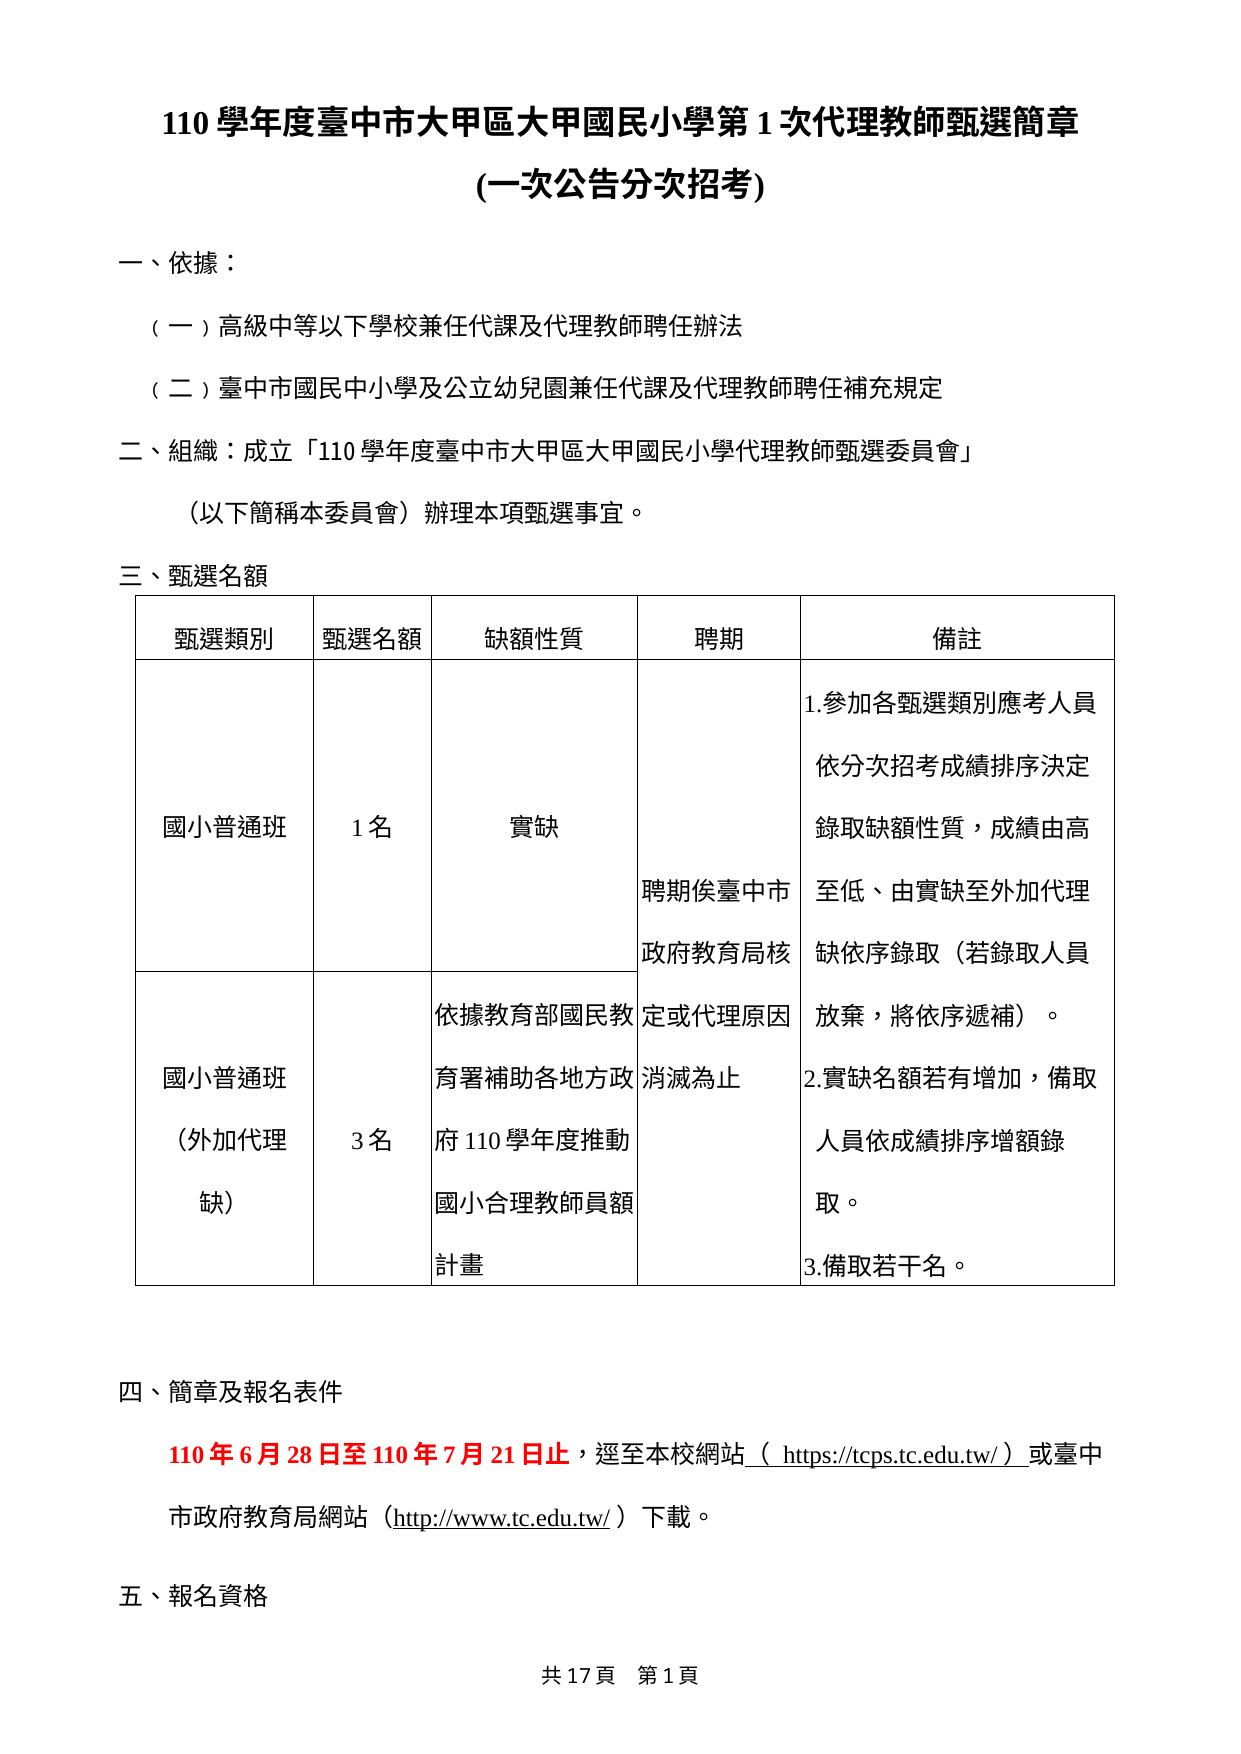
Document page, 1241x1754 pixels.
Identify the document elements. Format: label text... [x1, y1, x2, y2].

text 110學年度臺中市大甲區大甲國民小學第1次代理教師甄選簡章 [118, 78, 1122, 141]
text ﹙一﹚高級中等以下學校兼任代課及代理教師聘任辦法 [143, 283, 1122, 345]
table_header 甄選類別 [136, 596, 313, 659]
table_cell 1名 [314, 660, 431, 971]
table_cell 參加各甄選類別應考人員依分次招考成績排序決定錄取缺額性質，成績由高至低、由實缺至外加代理缺依序錄取（若錄取人員放棄，將依序遞補）。 實缺名額若有增加，備取人員依成績排序增額錄取。 備取若干名。 [801, 660, 1114, 1285]
text 三、甄選名額 [118, 533, 1122, 595]
table_header 聘期 [638, 596, 800, 659]
table_cell 依據教育部國民教育署補助各地方政府110學年度推動國小合理教師員額計畫 [432, 972, 637, 1285]
text 五、報名資格 [118, 1553, 1122, 1616]
text （以下簡稱本委員會）辦理本項甄選事宜。 [118, 470, 1122, 533]
table_header 甄選名額 [314, 596, 431, 659]
table_header 缺額性質 [432, 596, 637, 659]
table_cell 國小普通班 （外加代理缺） [136, 972, 313, 1285]
table_cell 國小普通班 [136, 660, 313, 971]
table_cell 3名 [314, 972, 431, 1285]
text 一、依據： [118, 220, 1122, 283]
text 二、組織：成立「110學年度臺中市大甲區大甲國民小學代理教師甄選委員會」 [118, 408, 1122, 470]
table_cell 實缺 [432, 660, 637, 971]
text (一次公告分次招考) [118, 141, 1122, 203]
table_header 備註 [801, 596, 1114, 659]
text ﹙二﹚臺中市國民中小學及公立幼兒園兼任代課及代理教師聘任補充規定 [143, 345, 1122, 408]
table_cell 聘期俟臺中市政府教育局核定或代理原因消滅為止 [638, 660, 800, 1285]
text 四、簡章及報名表件 110年6月28日至110年7月21日止，逕至本校網站（ https://tcps.tc.edu.tw/ ）或臺中市政府教育局網站（http://www.tc.edu.tw/ ）下載。 [118, 1348, 1122, 1536]
